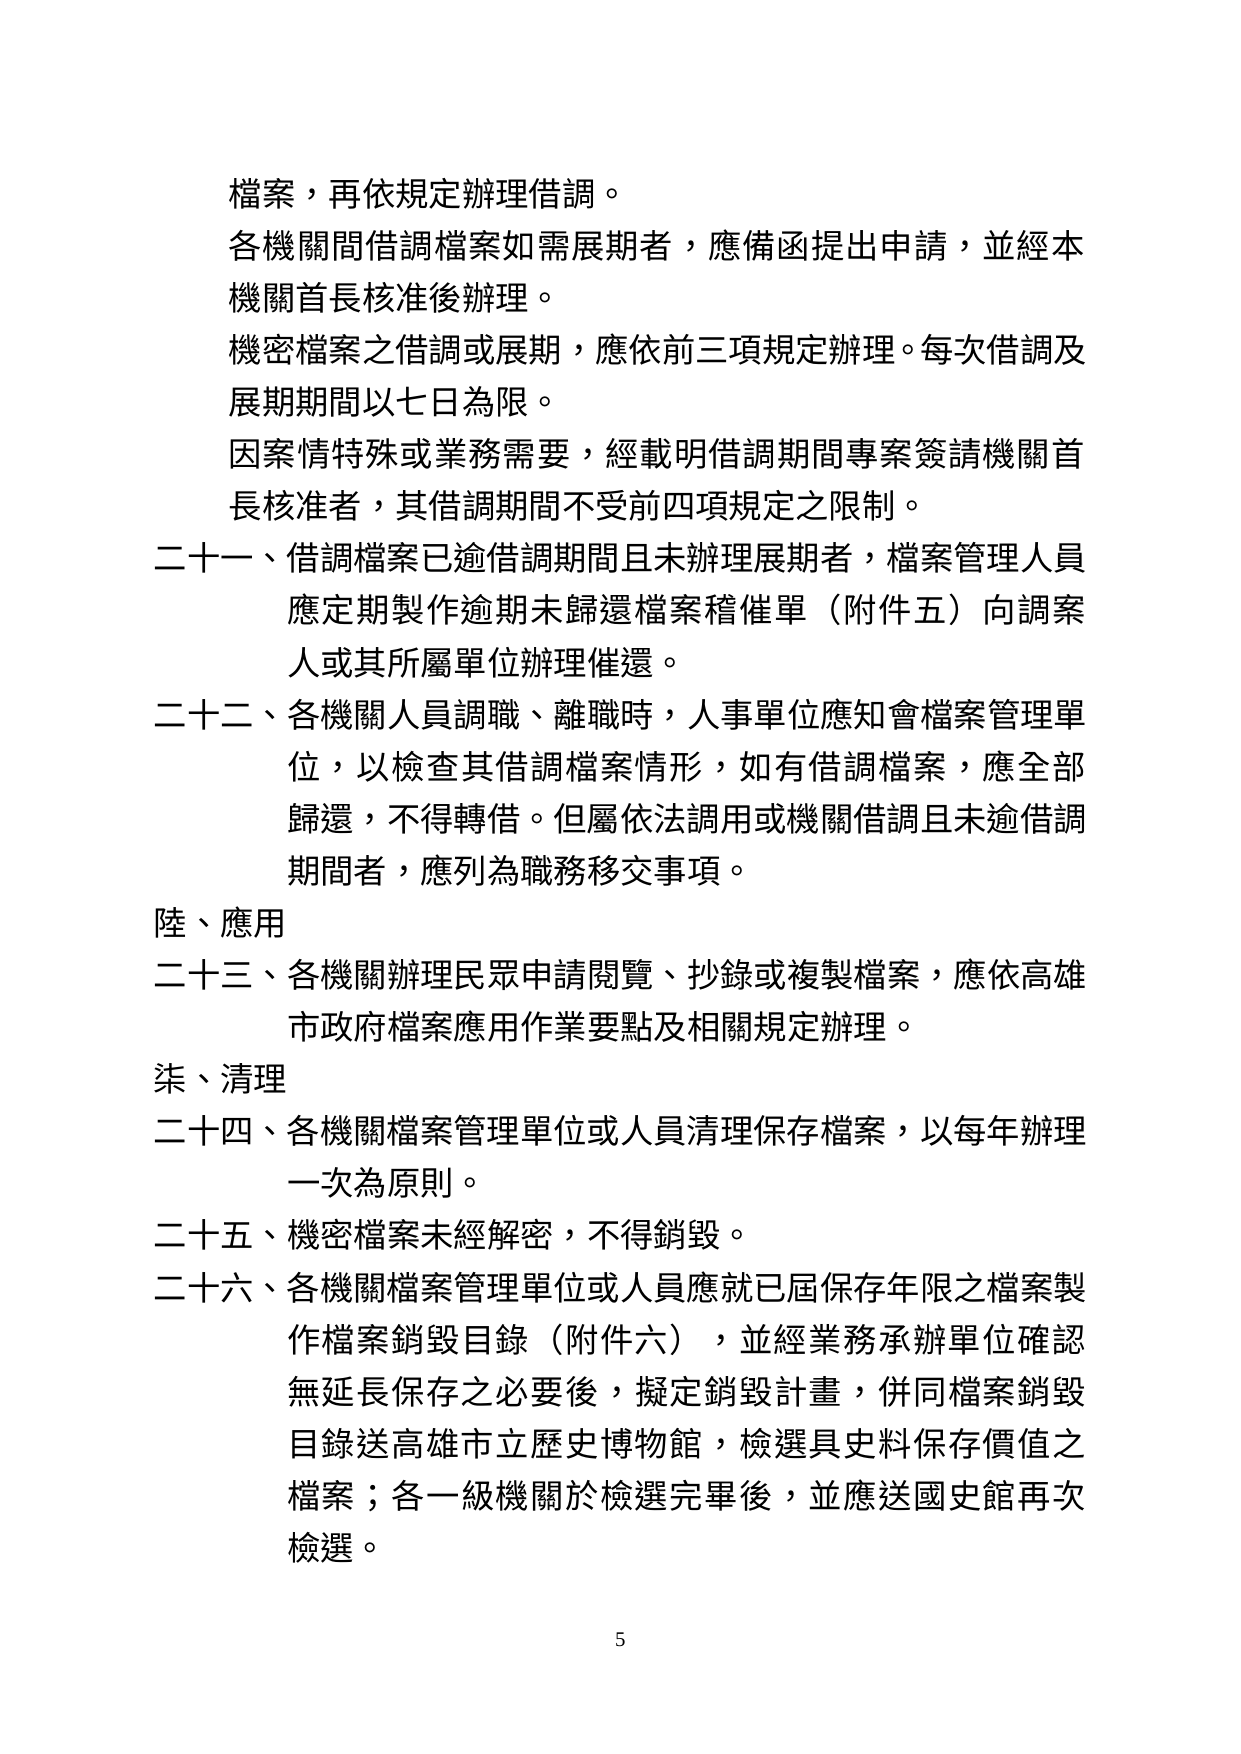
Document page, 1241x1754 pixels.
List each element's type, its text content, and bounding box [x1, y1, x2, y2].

text 二十六、各機關檔案管理單位或人員應就已屆保存年限之檔案製作檔案銷毀目錄（附件六），並經業務承辦單位確認無延長保存之必要後，擬定銷毀計畫，併同檔案銷毀目錄送高雄市立歷史博物館，檢選具史料保存價值之檔案；各一級機關於檢選完畢後，並應送國史館再次檢選。 [153, 1258, 1087, 1571]
list 檔案，再依規定辦理借調。 各機關間借調檔案如需展期者，應備函提出申請，並經本機關首長核准後辦理。 機密檔案之借調或展期，應依前三項規定辦理。每次借調及展期期間以七日為限。 因案情特殊或業務需要，經載明借調期間專案簽請機關首長核准者，其借調期間不受前四項規定之限制。 [153, 164, 1087, 529]
text 二十一、借調檔案已逾借調期間且未辦理展期者，檔案管理人員應定期製作逾期未歸還檔案稽催單（附件五）向調案人或其所屬單位辦理催還。 [153, 529, 1087, 685]
text 二十二、各機關人員調職、離職時，人事單位應知會檔案管理單位，以檢查其借調檔案情形，如有借調檔案，應全部歸還，不得轉借。但屬依法調用或機關借調且未逾借調期間者，應列為職務移交事項。 [153, 685, 1087, 894]
text 二十三、各機關辦理民眾申請閱覽、抄錄或複製檔案，應依高雄市政府檔案應用作業要點及相關規定辦理。 [153, 946, 1087, 1050]
text 柒、清理 [153, 1050, 1087, 1102]
text 二十五、機密檔案未經解密，不得銷毀。 [153, 1206, 1087, 1258]
text 二十四、各機關檔案管理單位或人員清理保存檔案，以每年辦理一次為原則。 [153, 1102, 1087, 1206]
text 陸、應用 [153, 894, 1087, 946]
